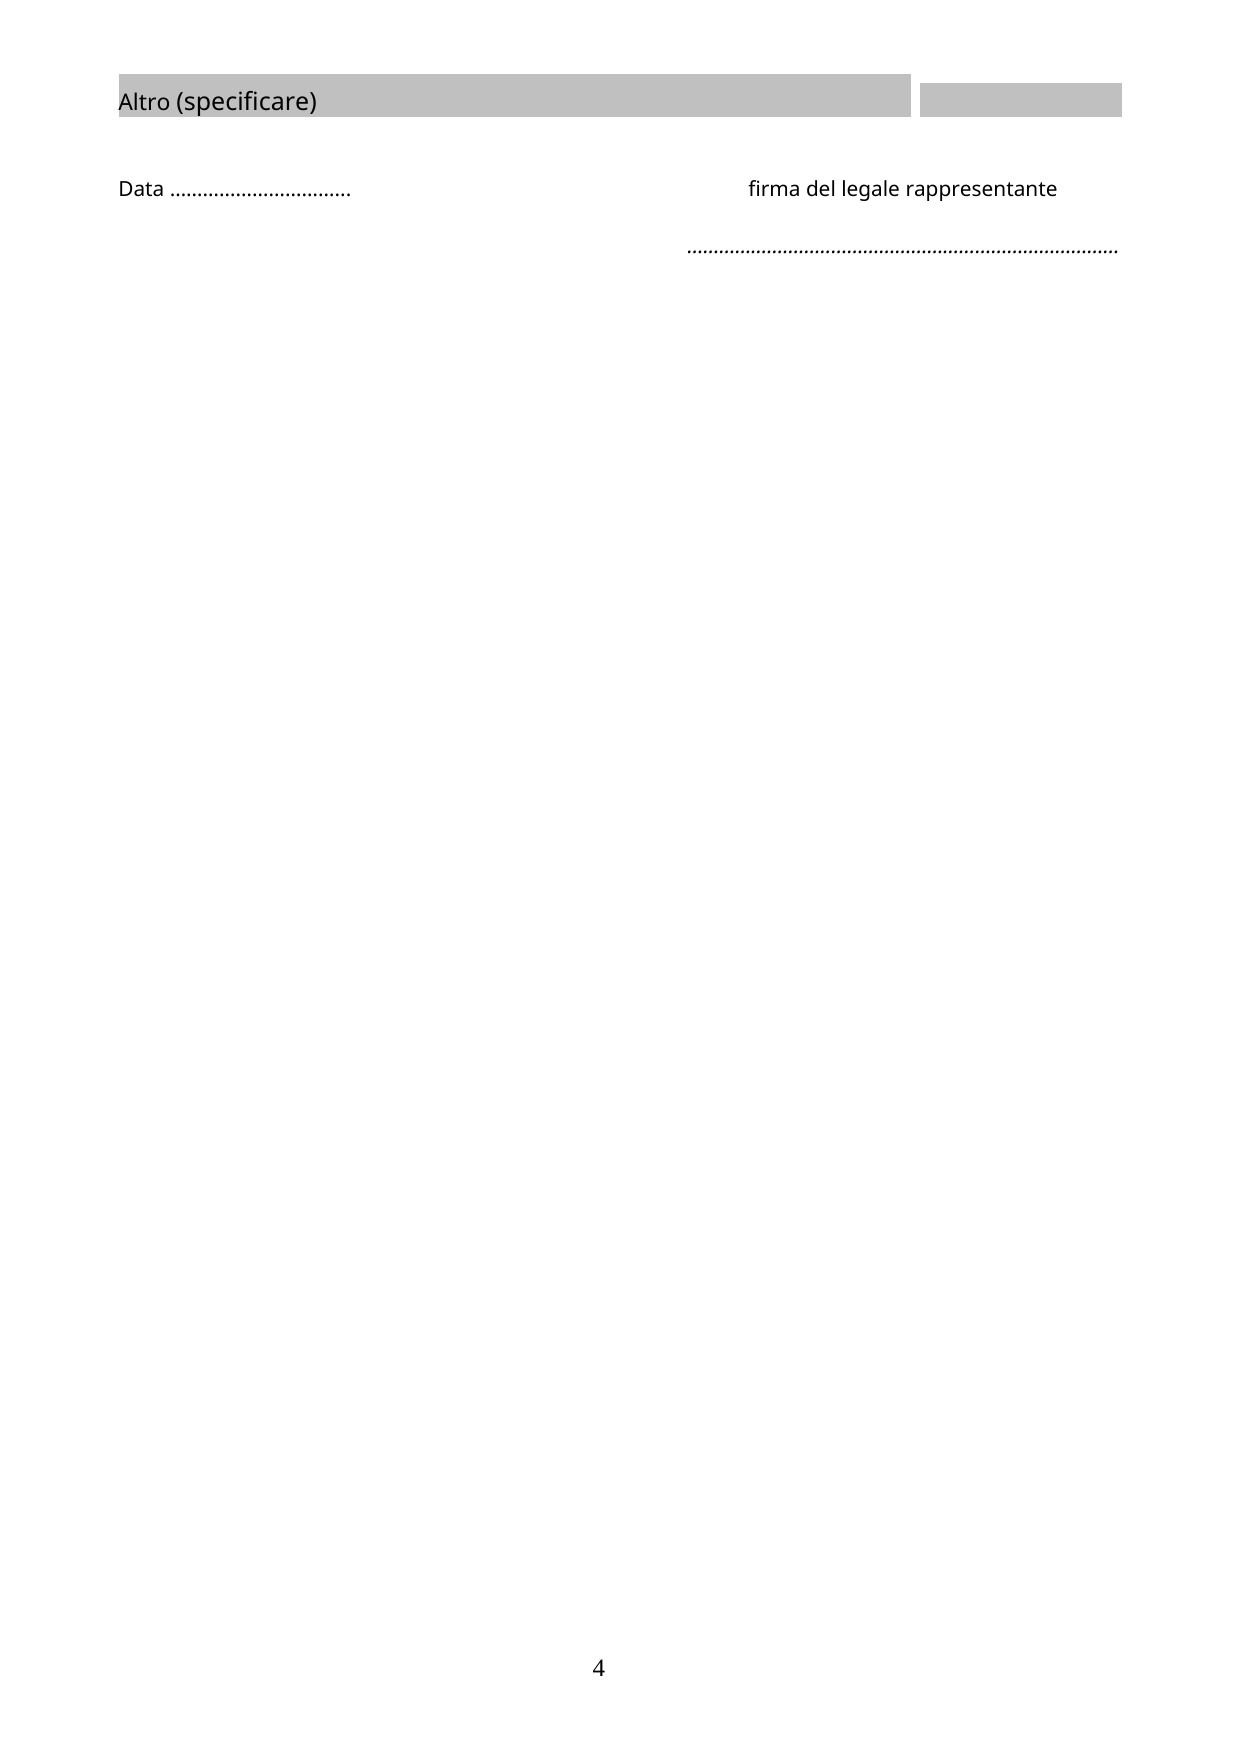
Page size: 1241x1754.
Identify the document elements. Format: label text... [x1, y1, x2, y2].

table_cell Altro (specificare) [119, 74, 911, 117]
text ……………………………………………………………………… [118, 231, 1122, 259]
table_cell [920, 83, 1122, 117]
text Data …………………………... firma del legale rappresentante [118, 174, 1122, 203]
